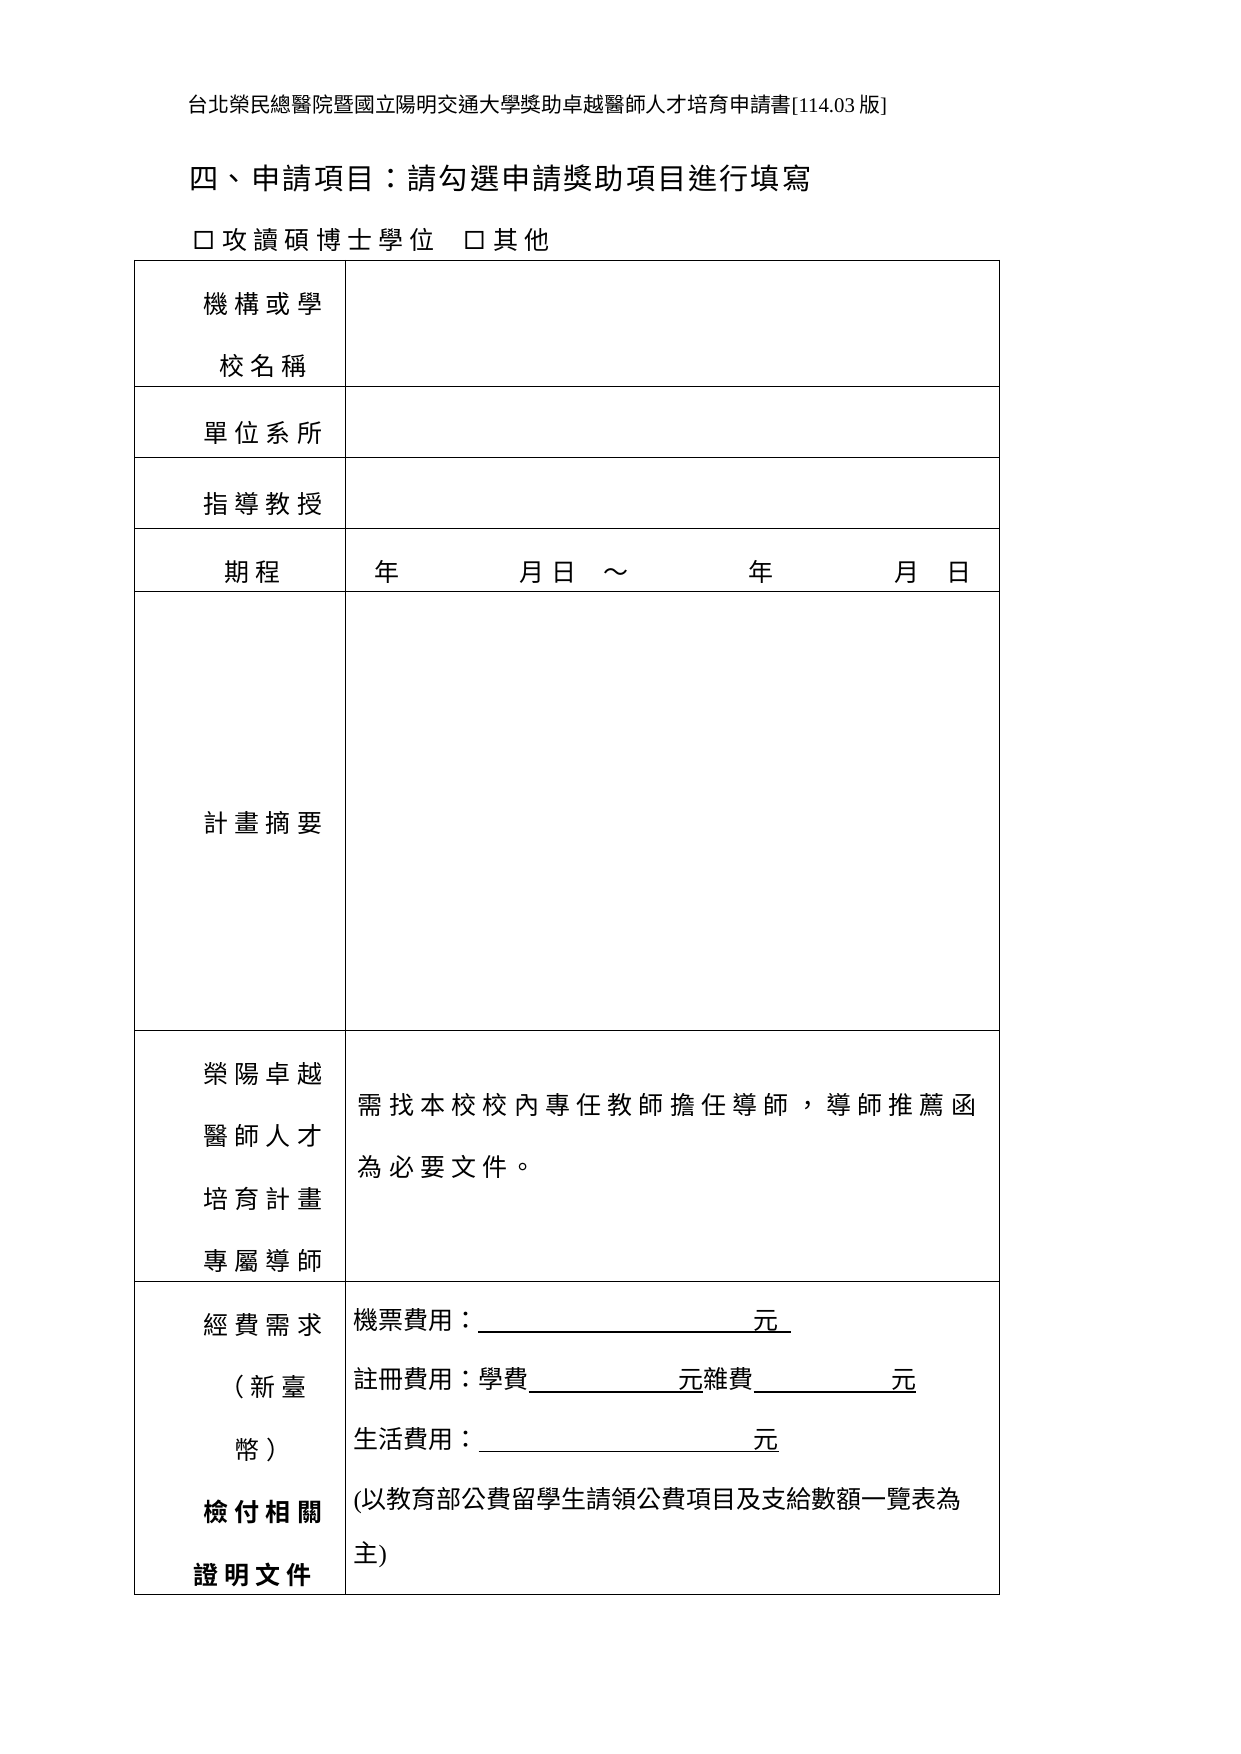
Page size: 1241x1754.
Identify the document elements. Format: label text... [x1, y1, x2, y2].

table_cell 計畫摘要 [135, 592, 345, 1029]
text 四、申請項目：請勾選申請獎助項目進行填寫 [188, 135, 1052, 197]
table_header [346, 261, 999, 386]
table_cell 單位系所 [135, 387, 345, 457]
table_cell 經費需求（新臺幣） 檢付相關證明文件 [135, 1282, 345, 1594]
table_cell [346, 458, 999, 527]
table_cell [346, 387, 999, 457]
table_cell 年 月日 ～ 年 月 日 [346, 529, 999, 591]
table_header 機構或學校名稱 [135, 261, 345, 386]
table_cell 榮陽卓越醫師人才培育計畫專屬導師 [135, 1031, 345, 1281]
table_cell 指導教授 [135, 458, 345, 527]
text 攻讀碩博士學位 其他 [188, 197, 1052, 260]
table_cell 期程 [135, 529, 345, 591]
table_cell 需找本校校內專任教師擔任導師，導師推薦函為必要文件。 [346, 1031, 999, 1281]
table_cell 機票費用： 元 註冊費用：學費 元雜費 元 生活費用： 元 (以教育部公費留學生請領公費項目及支給數額一覽表為主) [346, 1282, 999, 1594]
table_cell [346, 592, 999, 1029]
